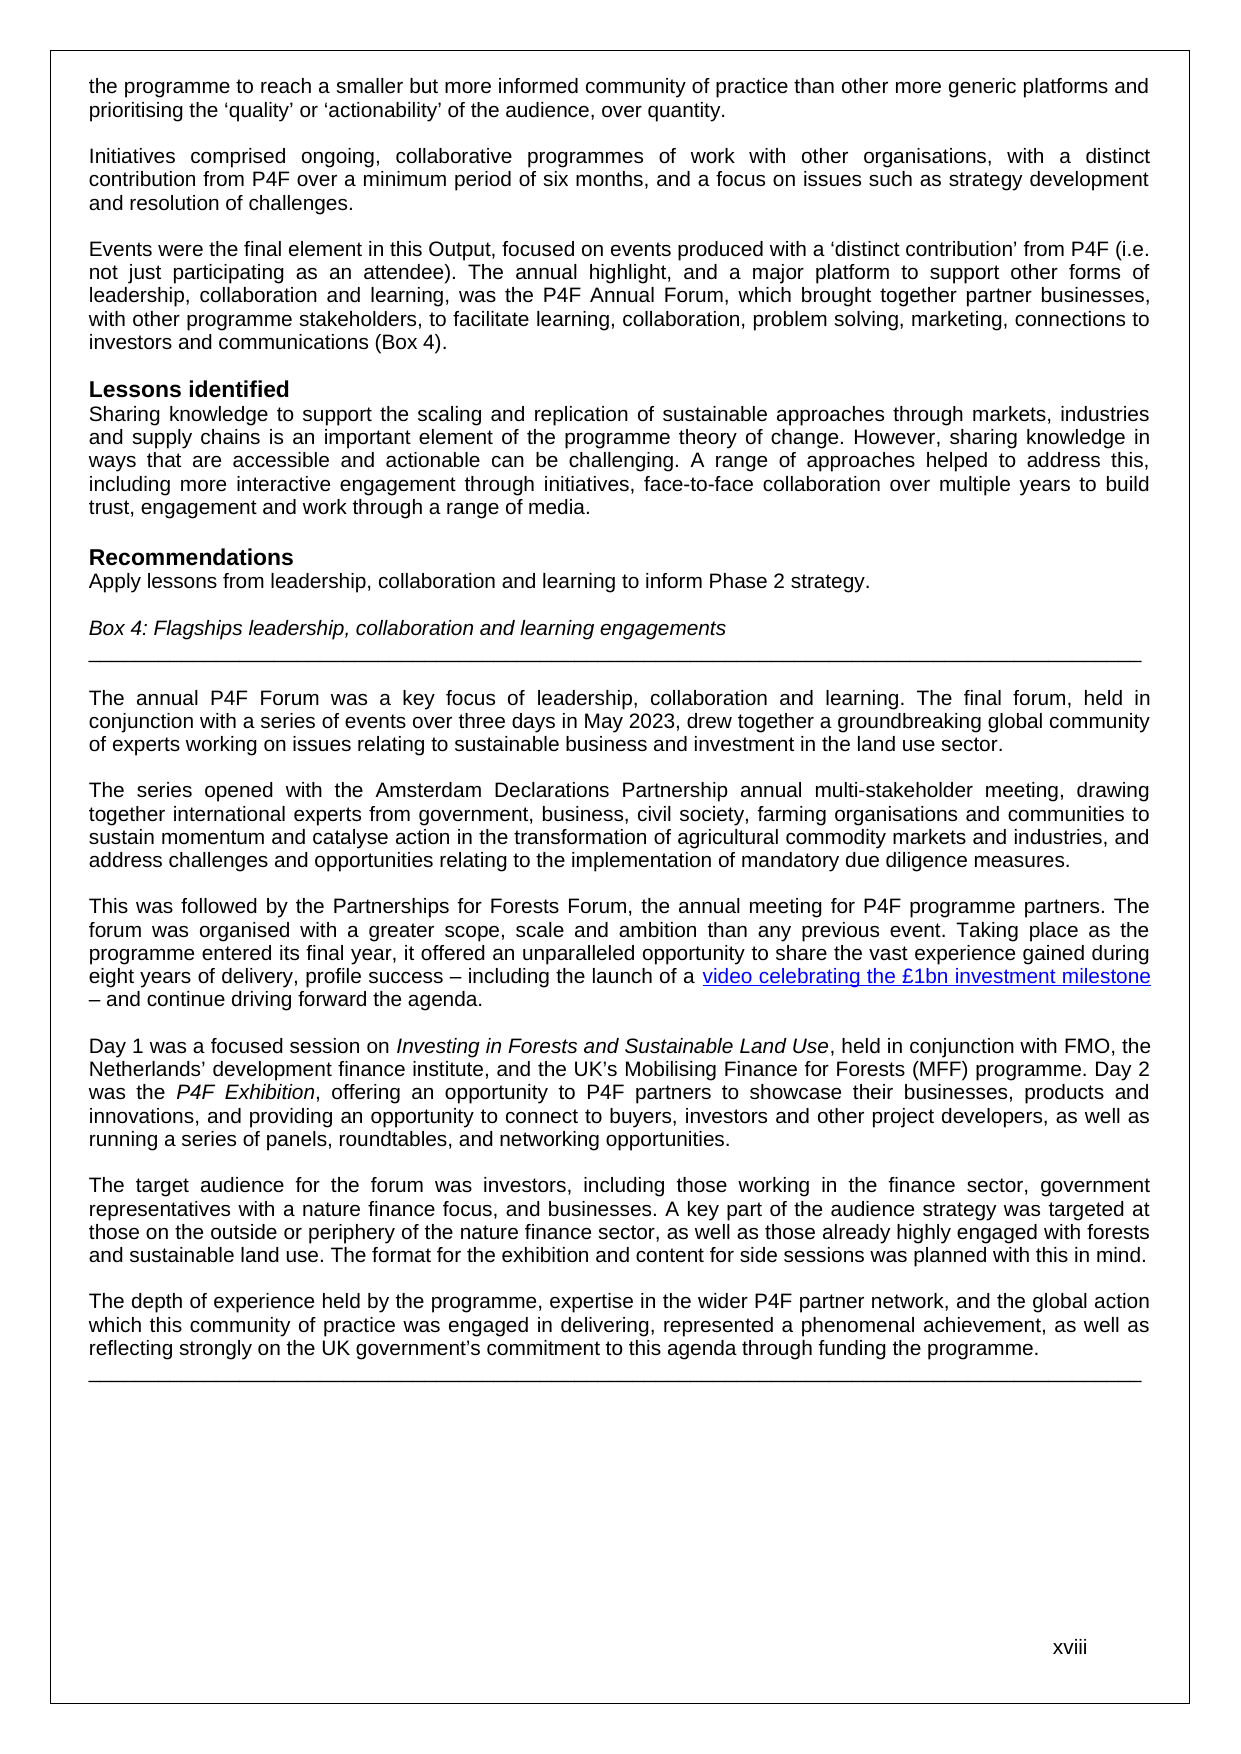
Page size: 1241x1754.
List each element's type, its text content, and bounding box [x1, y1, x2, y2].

text Box 4: Flagships leadership, collaboration and learning engagements [89, 616, 1152, 639]
text This was followed by the Partnerships for Forests Forum, the annual meeting for P4F programme partners. The forum was organised with a greater scope, scale and ambition than any previous event. Taking place as the programme entered its final year, it offered an unparalleled opportunity to share the vast experience gained during eight years of delivery, profile success – including the launch of a video celebrating the £1bn investment milestone – and continue driving forward the agenda. [89, 895, 1152, 1011]
text Apply lessons from leadership, collaboration and learning to inform Phase 2 strategy. [89, 570, 1152, 593]
text Day 1 was a focused session on Investing in Forests and Sustainable Land Use, held in conjunction with FMO, the Netherlands’ development finance institute, and the UK’s Mobilising Finance for Forests (MFF) programme. Day 2 was the P4F Exhibition, offering an opportunity to P4F partners to showcase their businesses, products and innovations, and providing an opportunity to connect to buyers, investors and other project developers, as well as running a series of panels, roundtables, and networking opportunities. [89, 1034, 1152, 1151]
text The annual P4F Forum was a key focus of leadership, collaboration and learning. The final forum, held in conjunction with a series of events over three days in May 2023, drew together a groundbreaking global community of experts working on issues relating to sustainable business and investment in the land use sector. [89, 686, 1152, 756]
text Initiatives comprised ongoing, collaborative programmes of work with other organisations, with a distinct contribution from P4F over a minimum period of six months, and a focus on issues such as strategy development and resolution of challenges. [89, 144, 1152, 214]
text The series opened with the Amsterdam Declarations Partnership annual multi-stakeholder meeting, drawing together international experts from government, business, civil society, farming organisations and communities to sustain momentum and catalyse action in the transformation of agricultural commodity markets and industries, and address challenges and opportunities relating to the implementation of mandatory due diligence measures. [89, 779, 1152, 872]
text Events were the final element in this Output, focused on events produced with a ‘distinct contribution’ from P4F (i.e. not just participating as an attendee). The annual highlight, and a major platform to support other forms of leadership, collaboration and learning, was the P4F Annual Forum, which brought together partner businesses, with other programme stakeholders, to facilitate learning, collaboration, problem solving, marketing, connections to investors and communications (Box 4). [89, 237, 1152, 354]
text Sharing knowledge to support the scaling and replication of sustainable approaches through markets, industries and supply chains is an important element of the programme theory of change. However, sharing knowledge in ways that are accessible and actionable can be challenging. A range of approaches helped to address this, including more interactive engagement through initiatives, face-to-face collaboration over multiple years to build trust, engagement and work through a range of media. [89, 402, 1152, 519]
text Recommendations [89, 544, 1152, 570]
text Lessons identified [89, 377, 1152, 402]
text ___________________________________________________________________________________________ [89, 1360, 1152, 1383]
text ___________________________________________________________________________________________ [89, 639, 1152, 663]
text the programme to reach a smaller but more informed community of practice than other more generic platforms and prioritising the ‘quality’ or ‘actionability’ of the audience, over quantity. [89, 75, 1152, 121]
text The target audience for the forum was investors, including those working in the finance sector, government representatives with a nature finance focus, and businesses. A key part of the audience strategy was targeted at those on the outside or periphery of the nature finance sector, as well as those already highly engaged with forests and sustainable land use. The format for the exhibition and content for side sessions was planned with this in mind. [89, 1174, 1152, 1267]
text The depth of experience held by the programme, expertise in the wider P4F partner network, and the global action which this community of practice was engaged in delivering, represented a phenomenal achievement, as well as reflecting strongly on the UK government’s commitment to this agenda through funding the programme. [89, 1290, 1152, 1360]
